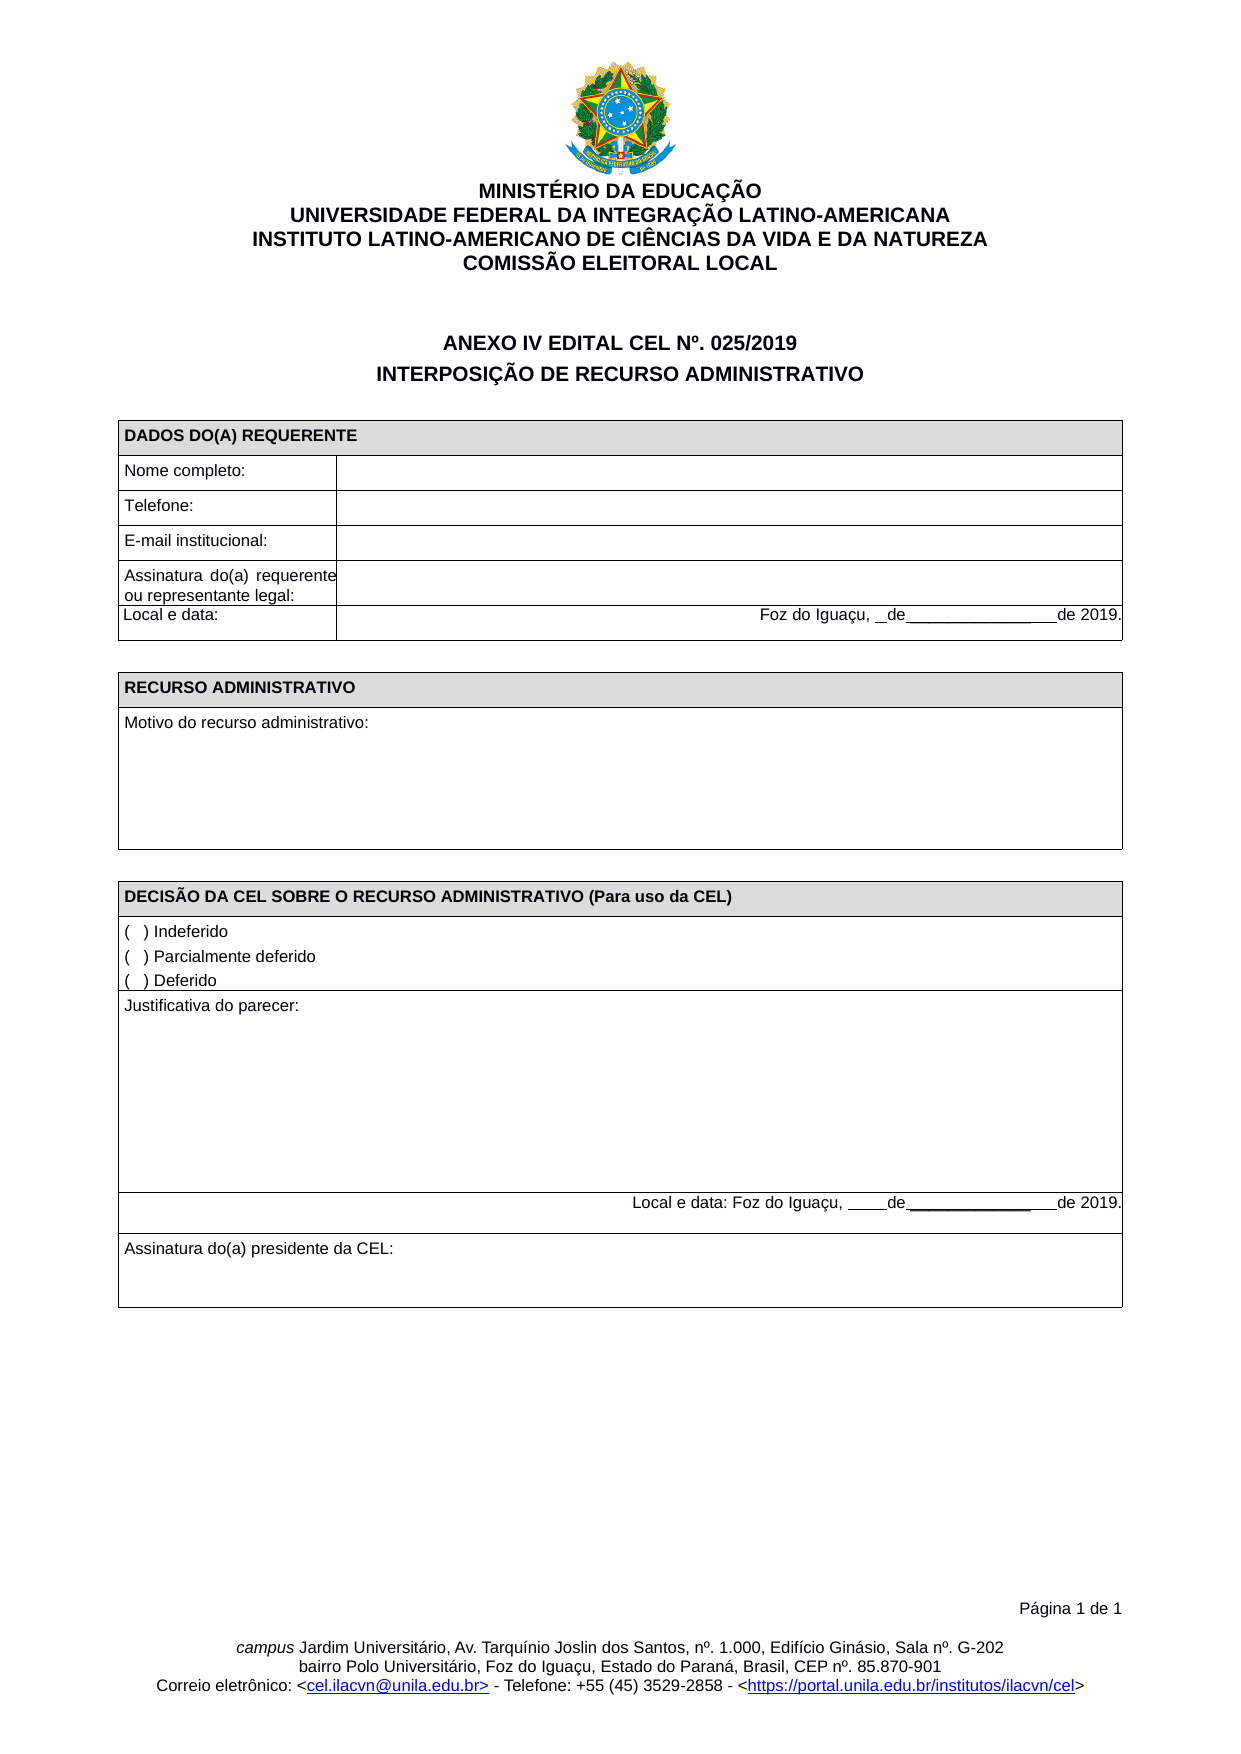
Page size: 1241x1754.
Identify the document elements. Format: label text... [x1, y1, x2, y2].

table_cell [337, 491, 1122, 525]
table_cell [337, 561, 1122, 604]
table_cell Motivo do recurso administrativo: [119, 708, 1122, 849]
picture [561, 59, 680, 178]
table_cell Telefone: [119, 491, 336, 525]
table_cell [337, 526, 1122, 560]
table_cell [337, 456, 1122, 490]
table_header RECURSO ADMINISTRATIVO [119, 673, 1122, 707]
table_cell Nome completo: [119, 456, 336, 490]
table_cell Assinatura do(a) presidente da CEL: [119, 1234, 1122, 1307]
table_cell Local e data: [119, 606, 336, 639]
table_cell Justificativa do parecer: [119, 991, 1122, 1192]
table_cell Local e data: Foz do Iguaçu, de _____________ de 2019. [119, 1193, 1122, 1233]
table_cell E-mail institucional: [119, 526, 336, 560]
text ANEXO IV EDITAL CEL Nº. 025/2019 [118, 330, 1122, 354]
table_cell Foz do Iguaçu, de _____________ de 2019. [337, 606, 1122, 639]
table_header DADOS DO(A) REQUERENTE [119, 421, 1122, 455]
table_cell Assinatura do(a) requerente ou representante legal: [119, 561, 336, 604]
text INTERPOSIÇÃO DE RECURSO ADMINISTRATIVO [118, 362, 1122, 386]
table_header DECISÃO DA CEL SOBRE O RECURSO ADMINISTRATIVO (Para uso da CEL) [119, 882, 1122, 916]
table_cell ( ) Indeferido ( ) Parcialmente deferido ( ) Deferido [119, 917, 1122, 990]
